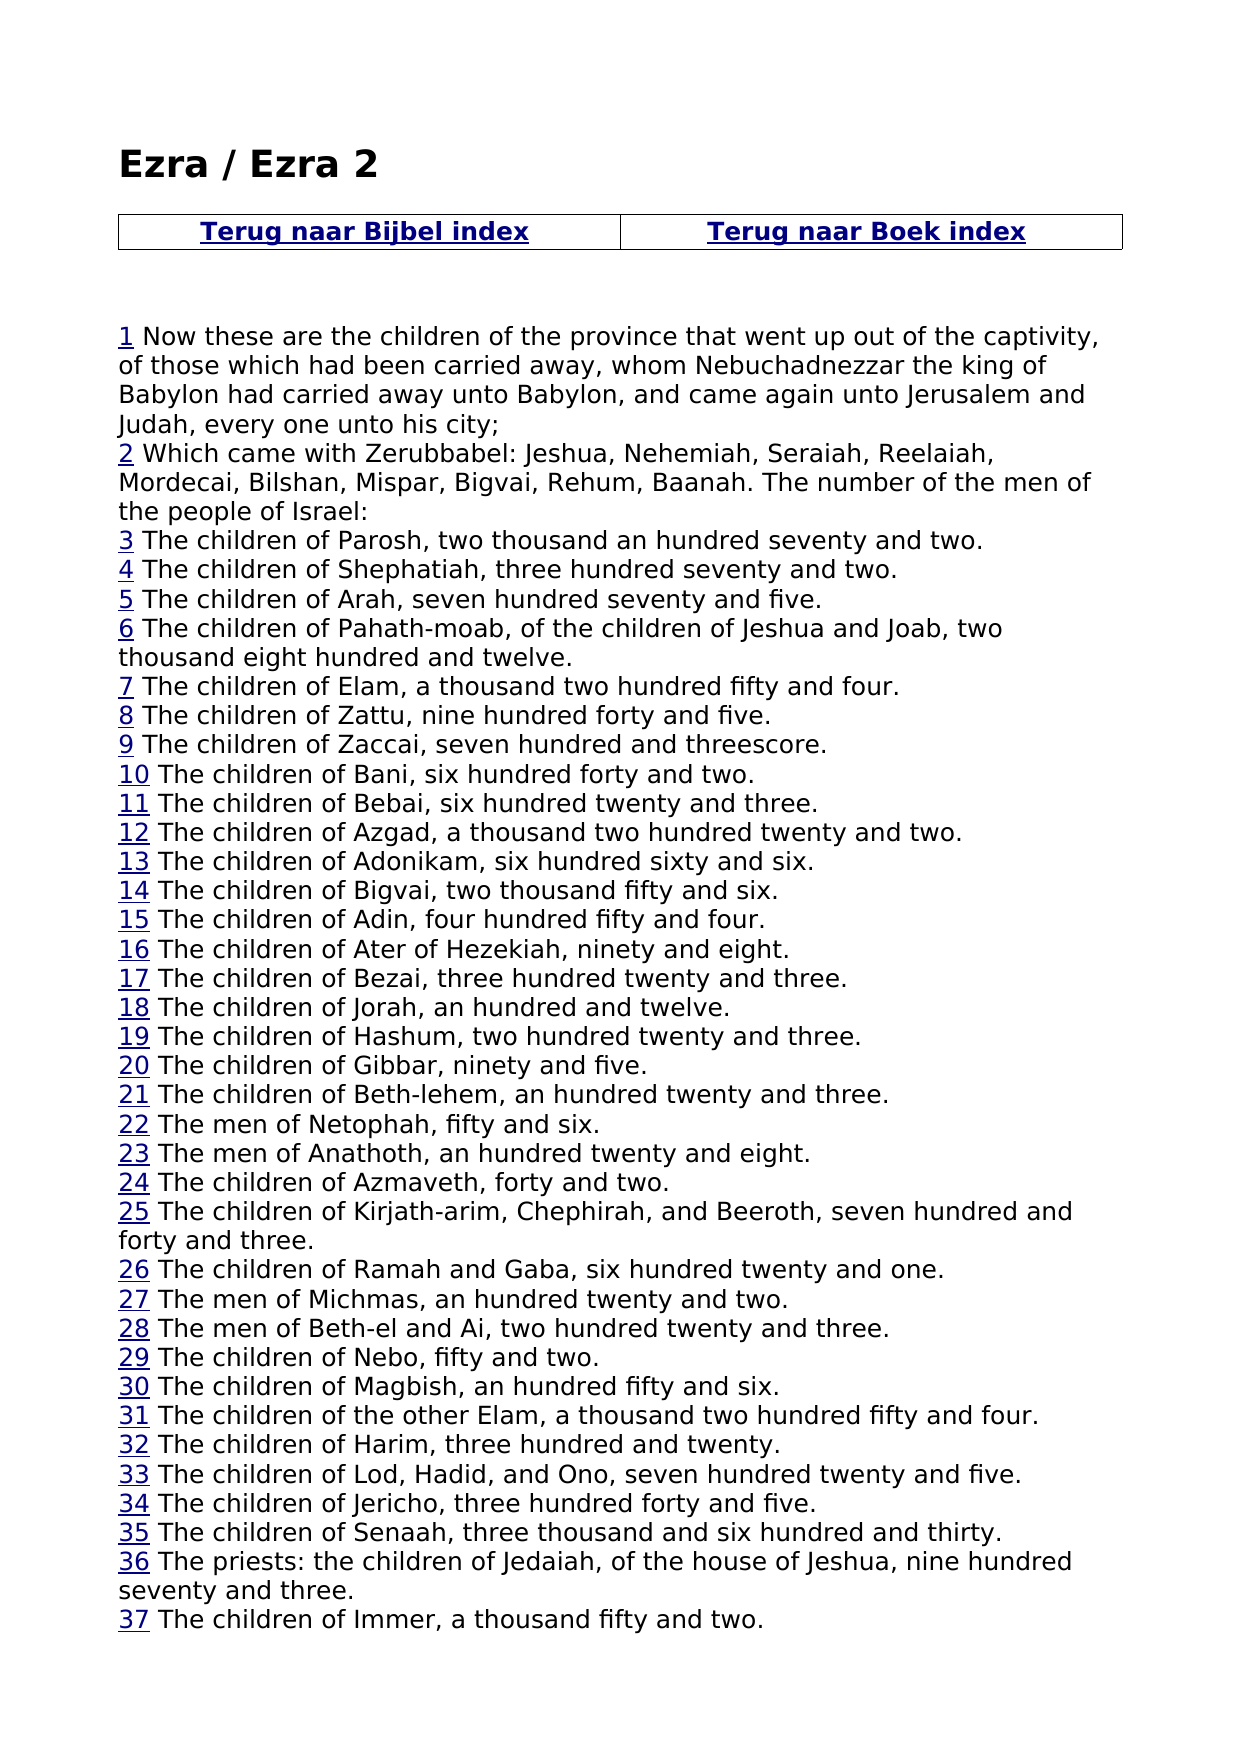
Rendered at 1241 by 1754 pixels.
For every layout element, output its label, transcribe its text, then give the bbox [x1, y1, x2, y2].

table_header Terug naar Boek index [621, 215, 1122, 249]
subtitle Ezra / Ezra 2 [118, 143, 1122, 187]
table_header Terug naar Bijbel index [119, 215, 620, 249]
text 1 Now these are the children of the province that went up out of the captivity, of those which had been carried away, whom Nebuchadnezzar the king of Babylon had carried away unto Babylon, and came again unto Jerusalem and Judah, every one unto his city; 2 Which came with Zerubbabel: Jeshua, Nehemiah, Seraiah, Reelaiah, Mordecai, Bilshan, Mispar, Bigvai, Rehum, Baanah. The number of the men of the people of Israel: 3 The children of Parosh, two thousand an hundred seventy and two. 4 The children of Shephatiah, three hundred seventy and two. 5 The children of Arah, seven hundred seventy and five. 6 The children of Pahath-moab, of the children of Jeshua and Joab, two thousand eight hundred and twelve. 7 The children of Elam, a thousand two hundred fifty and four. 8 The children of Zattu, nine hundred forty and five. 9 The children of Zaccai, seven hundred and threescore. 10 The children of Bani, six hundred forty and two. 11 The children of Bebai, six hundred twenty and three. 12 The children of Azgad, a thousand two hundred twenty and two. 13 The children of Adonikam, six hundred sixty and six. 14 The children of Bigvai, two thousand fifty and six. 15 The children of Adin, four hundred fifty and four. 16 The children of Ater of Hezekiah, ninety and eight. 17 The children of Bezai, three hundred twenty and three. 18 The children of Jorah, an hundred and twelve. 19 The children of Hashum, two hundred twenty and three. 20 The children of Gibbar, ninety and five. 21 The children of Beth-lehem, an hundred twenty and three. 22 The men of Netophah, fifty and six. 23 The men of Anathoth, an hundred twenty and eight. 24 The children of Azmaveth, forty and two. 25 The children of Kirjath-arim, Chephirah, and Beeroth, seven hundred and forty and three. 26 The children of Ramah and Gaba, six hundred twenty and one. 27 The men of Michmas, an hundred twenty and two. 28 The men of Beth-el and Ai, two hundred twenty and three. 29 The children of Nebo, fifty and two. 30 The children of Magbish, an hundred fifty and six. 31 The children of the other Elam, a thousand two hundred fifty and four. 32 The children of Harim, three hundred and twenty. 33 The children of Lod, Hadid, and Ono, seven hundred twenty and five. 34 The children of Jericho, three hundred forty and five. 35 The children of Senaah, three thousand and six hundred and thirty. 36 The priests: the children of Jedaiah, of the house of Jeshua, nine hundred seventy and three. 37 The children of Immer, a thousand fifty and two. [118, 264, 1122, 1635]
